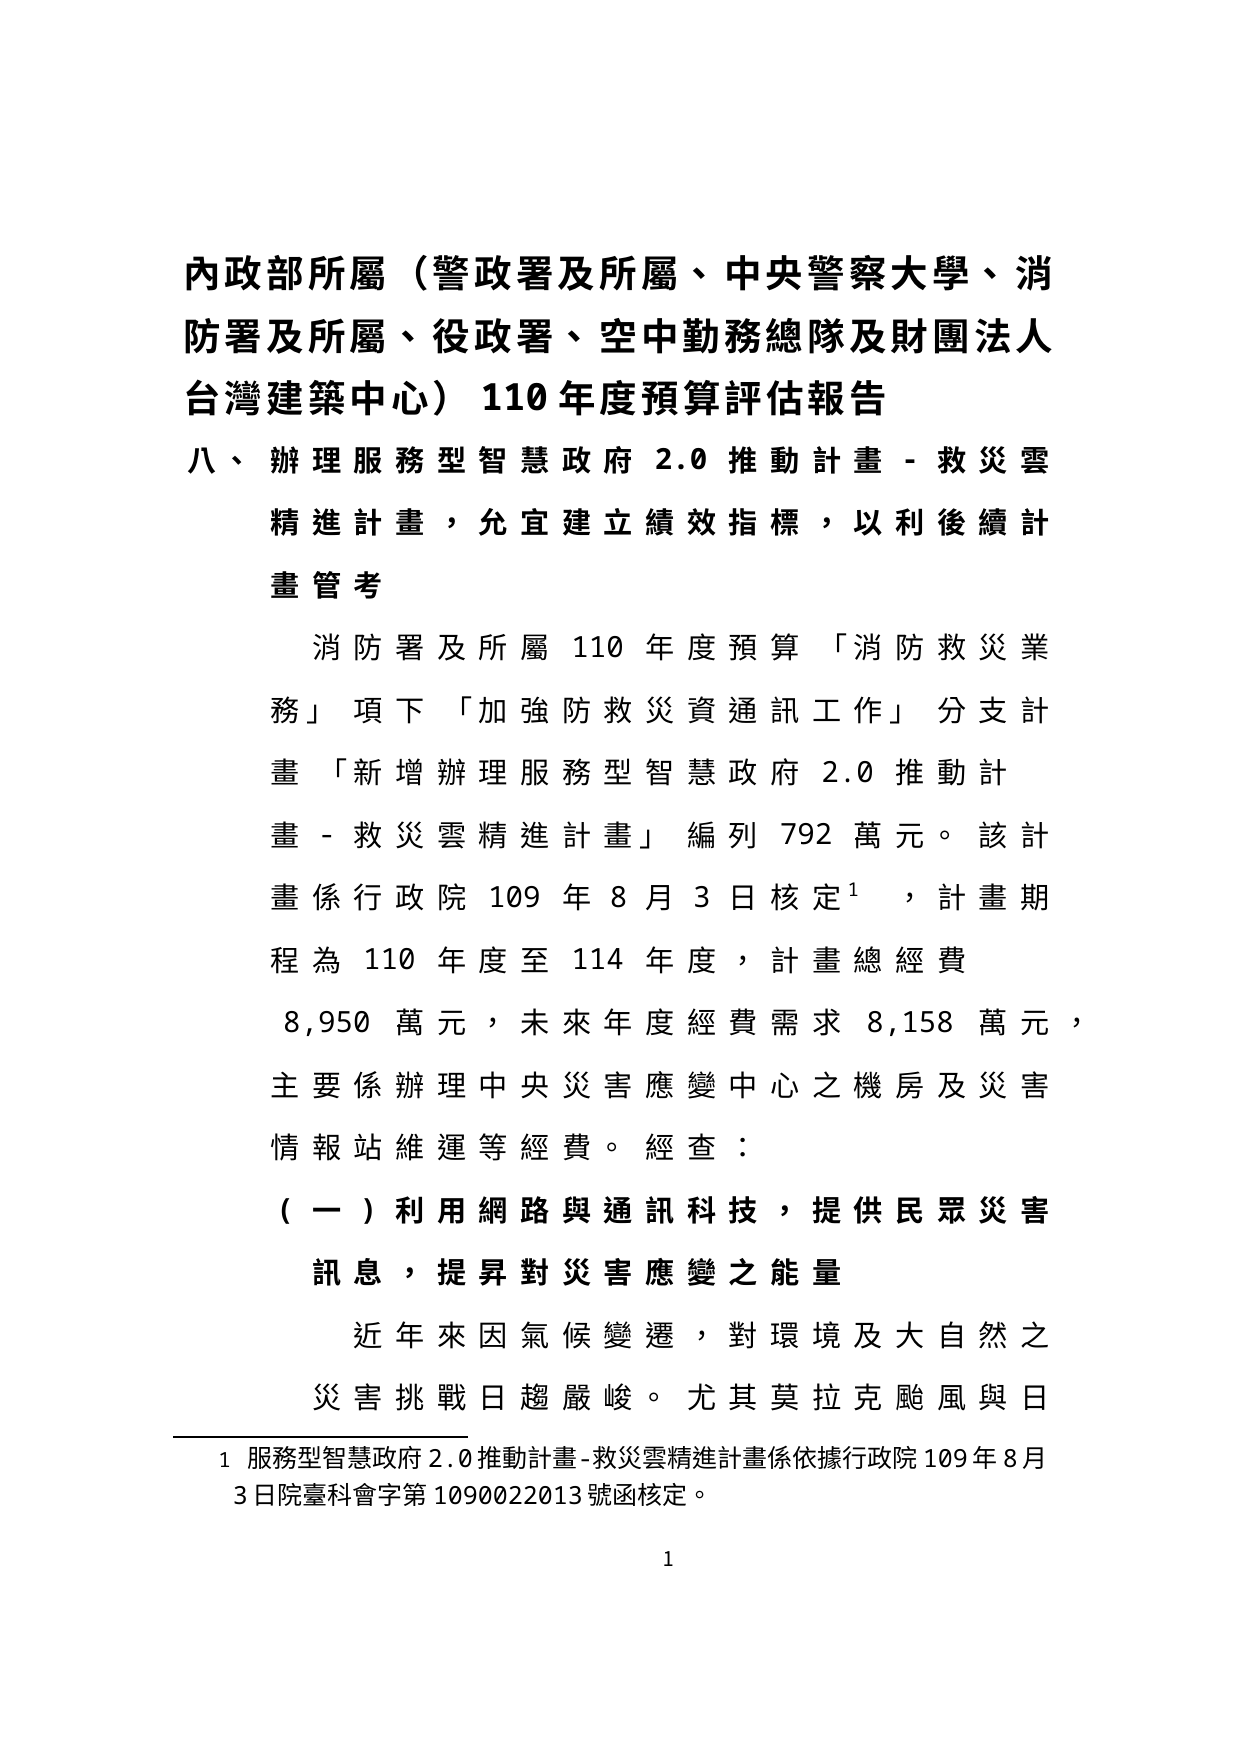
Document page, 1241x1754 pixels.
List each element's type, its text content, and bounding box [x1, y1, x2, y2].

text 服務型智慧政府2.0推動計畫-救災雲精進計畫係依據行政院109年8月3日院臺科會字第1090022013號函核定。 [218, 1437, 1063, 1512]
text 內政部所屬（警政署及所屬、中央警察大學、消防署及所屬、役政署、空中勤務總隊及財團法人台灣建築中心）110年度預算評估報告 [181, 229, 1056, 417]
text 近年來因氣候變遷，對環境及大自然之災害挑戰日趨嚴峻。尤其莫拉克颱風與日本311大地震，皆造成大規模及複合型災害，現行災害防救體系已無法因應多變之重大災害，積極有效之災害管理，已成為政府治理之重要課題。而為提供民眾災害訊息，災害情報站之設備須進行維運，且相關訊息亦需每年進行檢討與精進，以提供民眾災害訊息，提昇對災害應變之能量。 [269, 1292, 1056, 1417]
text 消防署及所屬110年度預算「消防救災業務」項下「加強防救災資通訊工作」分支計畫「新增辦理服務型智慧政府2.0推動計畫-救災雲精進計畫」編列792萬元。該計畫係行政院109年8月3日核定，計畫期程為110年度至114年度，計畫總經費8,950萬元，未來年度經費需求8,158萬元，主要係辦理中央災害應變中心之機房及災害情報站維運等經費。經查： [240, 604, 1056, 1167]
text (一)利用網路與通訊科技，提供民眾災害訊息，提昇對災害應變之能量 [240, 1167, 1056, 1292]
text 八、辦理服務型智慧政府2.0推動計畫-救災雲精進計畫，允宜建立績效指標，以利後續計畫管考 [181, 417, 1056, 604]
